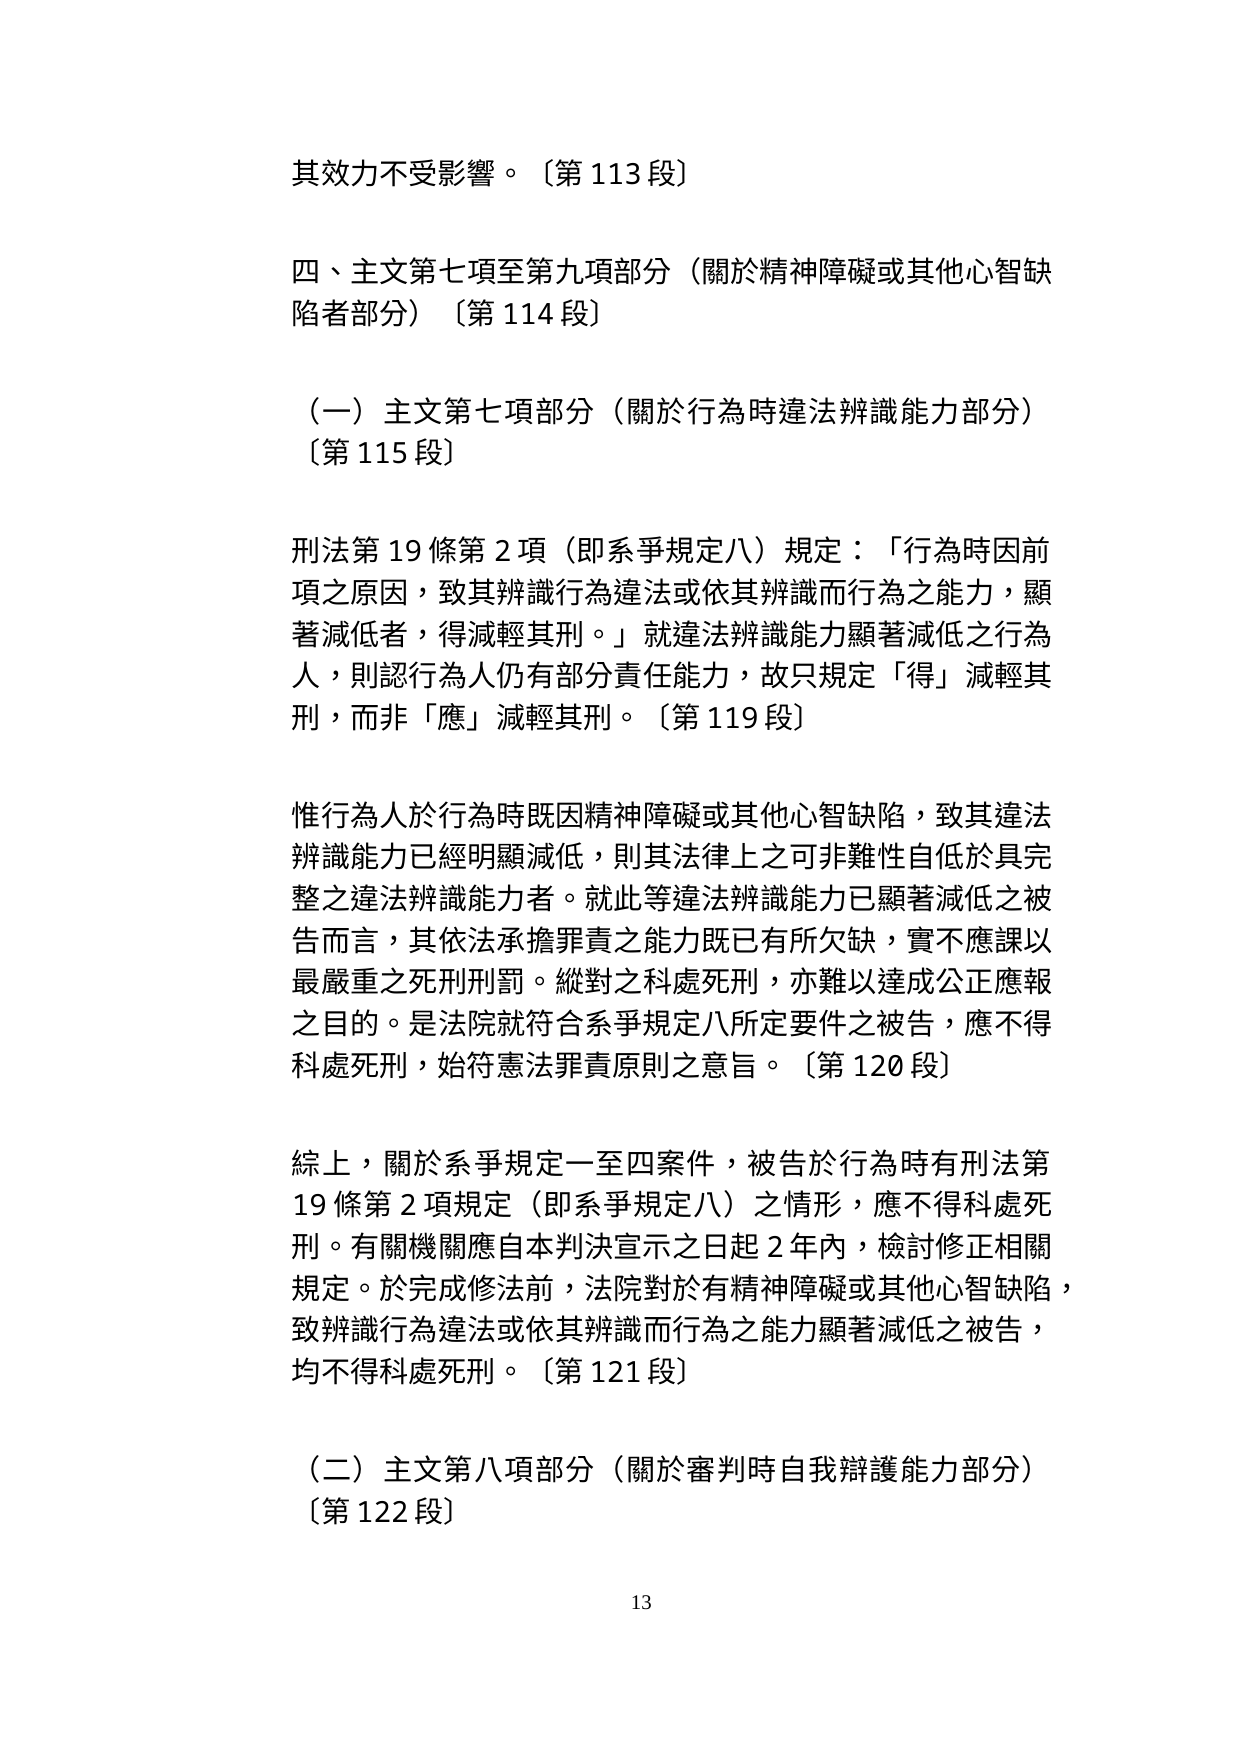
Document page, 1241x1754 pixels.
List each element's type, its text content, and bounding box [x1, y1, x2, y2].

text （二）主文第八項部分（關於審判時自我辯護能力部分）〔第122段〕 [292, 1447, 1053, 1530]
text 綜上，法院組織法就系爭規定一至四案件，未明定應經合議庭法官之一致決始得科處死刑，與憲法保障人民生命權、正當法律程序原則之意旨有違。有關機關應於本判決宣示之日起2年內，依本判決意旨修正相關規定。各級法院之審判，自本判決宣示之日起，均應依本判決意旨辦理。惟繫屬中之系爭規定一至四案件，於本判決宣示時業已作成之歷審判決，其效力不受影響。〔第113段〕 [292, 151, 1053, 193]
text （一）主文第七項部分（關於行為時違法辨識能力部分）〔第115段〕 [292, 389, 1053, 472]
text 四、主文第七項至第九項部分（關於精神障礙或其他心智缺陷者部分）〔第114段〕 [292, 249, 1053, 332]
text 刑法第19條第2項（即系爭規定八）規定：「行為時因前項之原因，致其辨識行為違法或依其辨識而行為之能力，顯著減低者，得減輕其刑。」就違法辨識能力顯著減低之行為人，則認行為人仍有部分責任能力，故只規定「得」減輕其刑，而非「應」減輕其刑。〔第119段〕 [292, 528, 1053, 737]
text 惟行為人於行為時既因精神障礙或其他心智缺陷，致其違法辨識能力已經明顯減低，則其法律上之可非難性自低於具完整之違法辨識能力者。就此等違法辨識能力已顯著減低之被告而言，其依法承擔罪責之能力既已有所欠缺，實不應課以最嚴重之死刑刑罰。縱對之科處死刑，亦難以達成公正應報之目的。是法院就符合系爭規定八所定要件之被告，應不得科處死刑，始符憲法罪責原則之意旨。〔第120段〕 [292, 793, 1053, 1084]
text 綜上，關於系爭規定一至四案件，被告於行為時有刑法第19條第2項規定（即系爭規定八）之情形，應不得科處死刑。有關機關應自本判決宣示之日起2年內，檢討修正相關規定。於完成修法前，法院對於有精神障礙或其他心智缺陷，致辨識行為違法或依其辨識而行為之能力顯著減低之被告，均不得科處死刑。〔第121段〕 [292, 1141, 1053, 1391]
